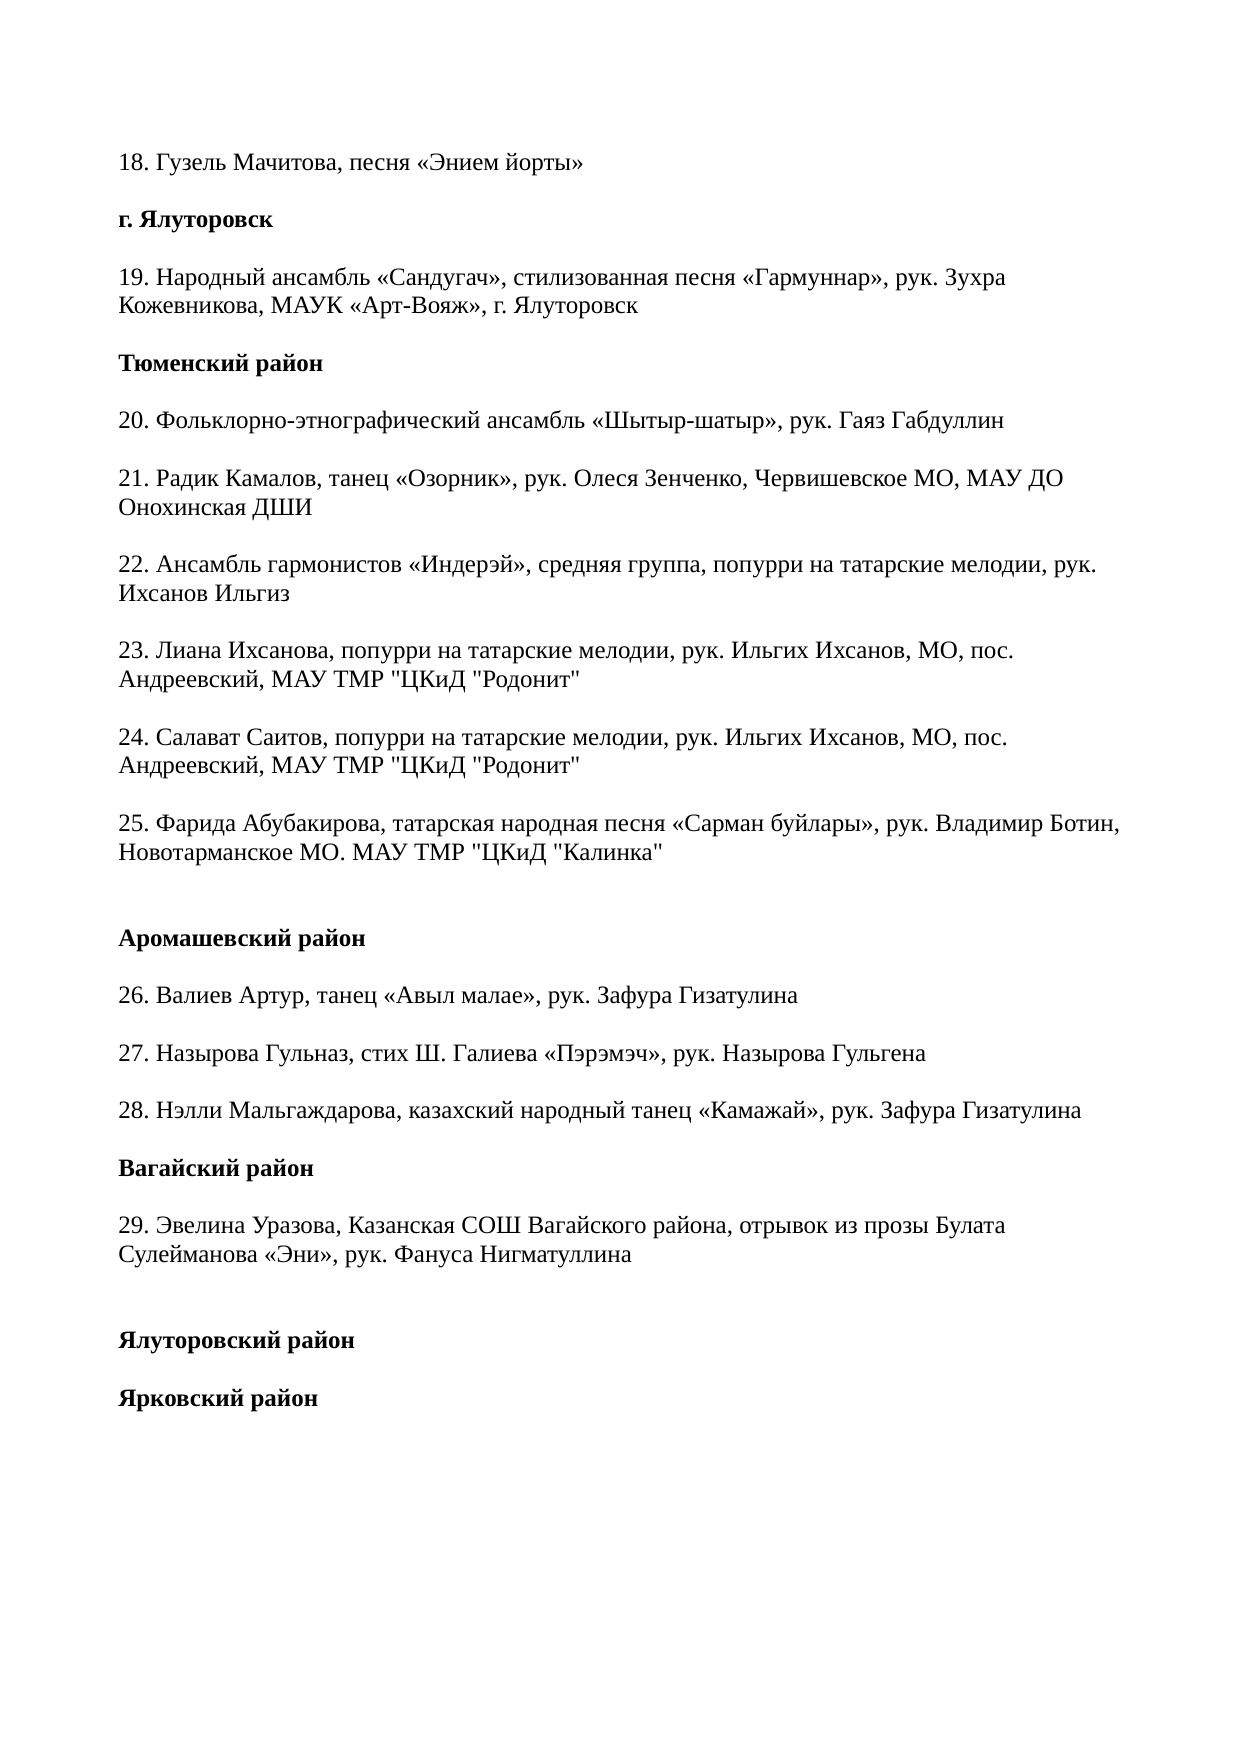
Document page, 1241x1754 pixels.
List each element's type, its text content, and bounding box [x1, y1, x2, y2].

text Новотарманское МО. МАУ ТМР "ЦКиД "Калинка" [118, 837, 1122, 866]
text Тюменский район [118, 348, 1122, 377]
text 21. Радик Камалов, танец «Озорник», рук. Олеся Зенченко, Червишевское МО, МАУ ДО Онохинская ДШИ [118, 463, 1122, 521]
text 24. Салават Саитов, попурри на татарские мелодии, рук. Ильгих Ихсанов, МО, пос. Андреевский, МАУ ТМР "ЦКиД "Родонит" [118, 722, 1122, 779]
text 18. Гузель Мачитова, песня «Энием йорты» [118, 147, 1122, 176]
text 20. Фольклорно-этнографический ансамбль «Шытыр-шатыр», рук. Гаяз Габдуллин [118, 406, 1122, 434]
text 22. Ансамбль гармонистов «Индерэй», средняя группа, попурри на татарские мелодии, рук. Ихсанов Ильгиз [118, 549, 1122, 607]
text 28. Нэлли Мальгаждарова, казахский народный танец «Камажай», рук. Зафура Гизатулина [118, 1096, 1122, 1124]
text 23. Лиана Ихсанова, попурри на татарские мелодии, рук. Ильгих Ихсанов, МО, пос. Андреевский, МАУ ТМР "ЦКиД "Родонит" [118, 636, 1122, 693]
text 27. Назырова Гульназ, стих Ш. Галиева «Пэрэмэч», рук. Назырова Гульгена [118, 1038, 1122, 1067]
text 25. Фарида Абубакирова, татарская народная песня «Сарман буйлары», рук. Владимир Ботин, [118, 808, 1122, 837]
text Аромашевский район [118, 923, 1122, 952]
text Ярковский район [118, 1383, 1122, 1412]
text 19. Народный ансамбль «Сандугач», стилизованная песня «Гармуннар», рук. Зухра Кожевникова, МАУК «Арт-Вояж», г. Ялуторовск [118, 262, 1122, 319]
text Ялуторовский район [118, 1326, 1122, 1354]
text Вагайский район [118, 1153, 1122, 1182]
text 29. Эвелина Уразова, Казанская СОШ Вагайского района, отрывок из прозы Булата Сулейманова «Эни», рук. Фануса Нигматуллина [118, 1211, 1122, 1268]
text г. Ялуторовск [118, 204, 1122, 233]
text 26. Валиев Артур, танец «Авыл малае», рук. Зафура Гизатулина [118, 981, 1122, 1009]
